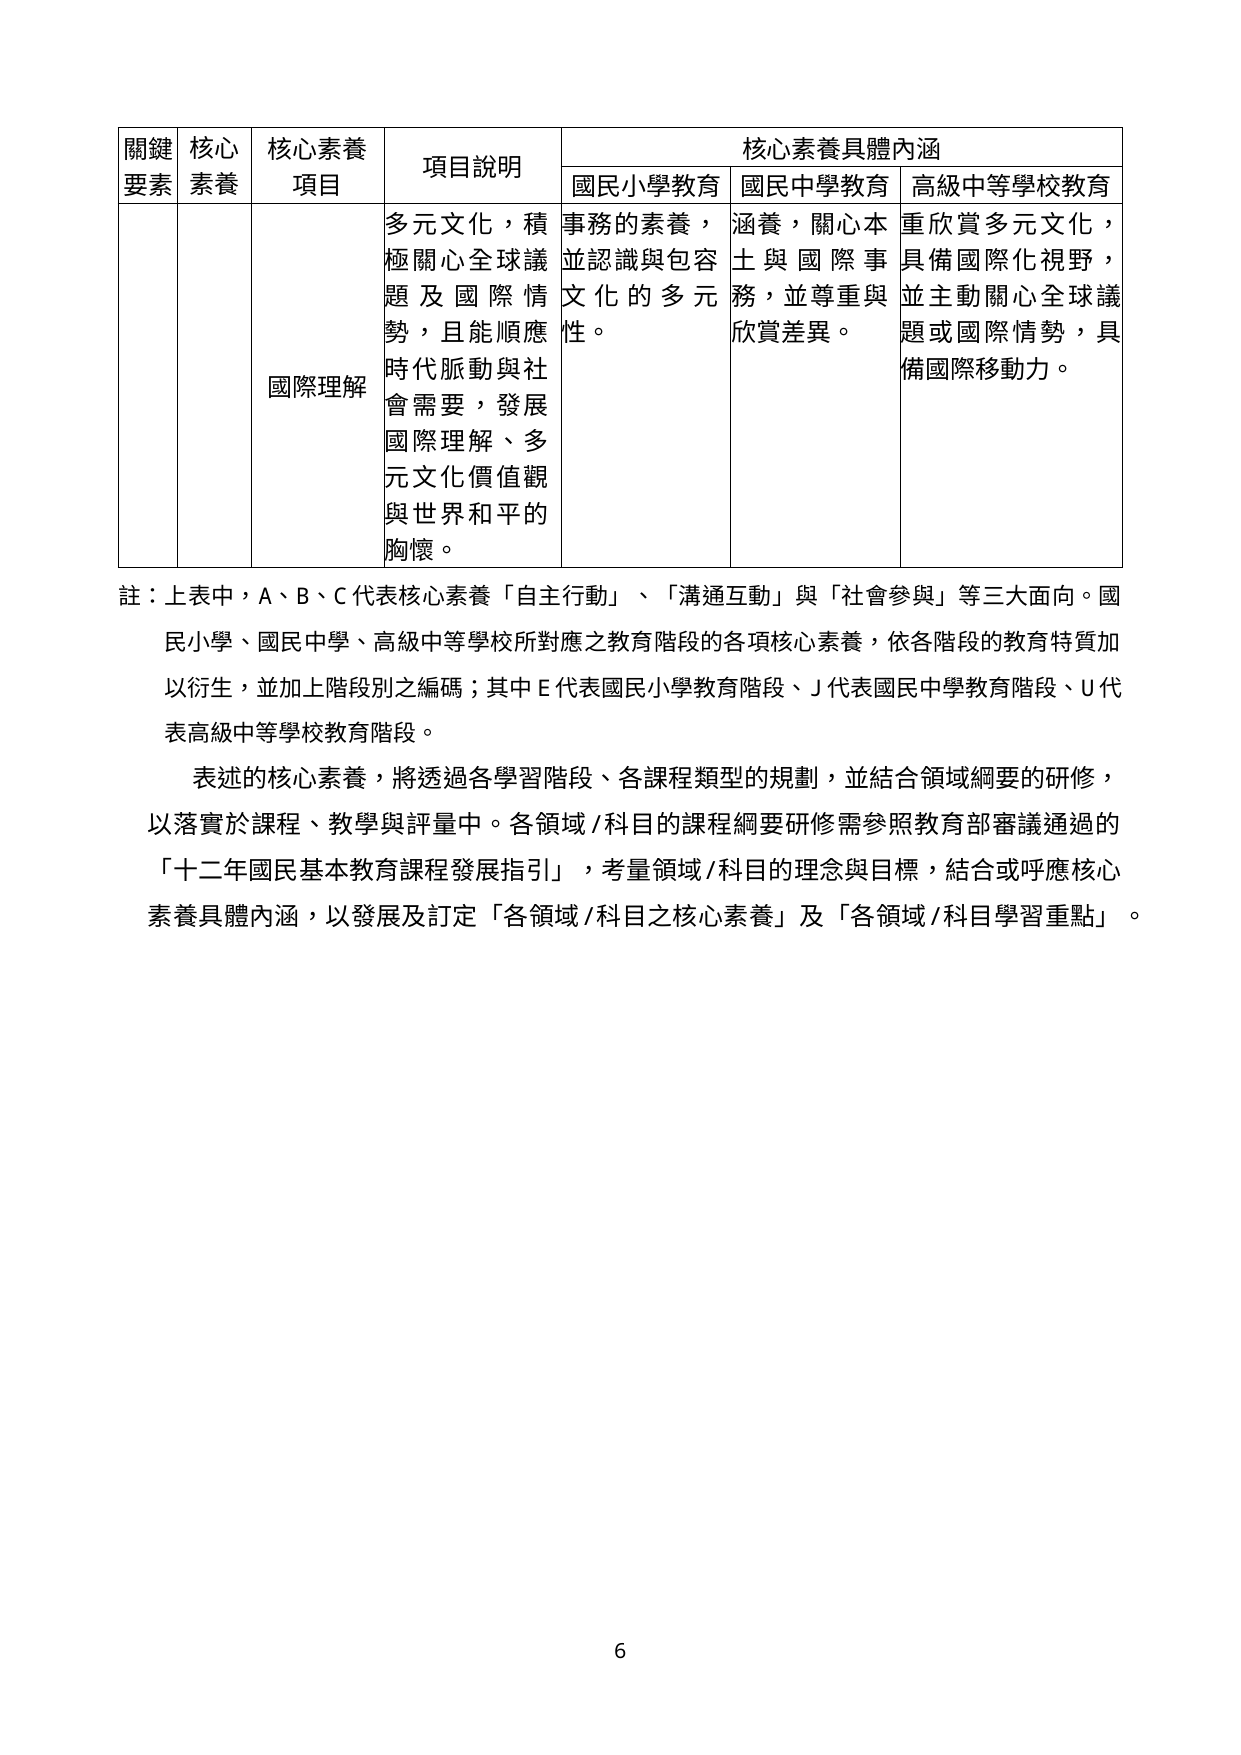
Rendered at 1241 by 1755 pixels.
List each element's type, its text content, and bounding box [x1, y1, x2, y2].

table_header 關鍵要素 [119, 128, 177, 203]
table_header 核心素養具體內涵 [562, 128, 1122, 166]
table_cell 國際理解 [252, 204, 384, 567]
table_header 核心素養 項目 [252, 128, 384, 203]
table_cell 國民小學教育 [562, 167, 730, 203]
table_cell 事務的素養，並認識與包容文化的多元性。 [562, 204, 730, 567]
text 表述的核心素養，將透過各學習階段、各課程類型的規劃，並結合領域綱要的研修，以落實於課程、教學與評量中。各領域/科目的課程綱要研修需參照教育部審議通過的「十二年國民基本教育課程發展指引」，考量領域/科目的理念與目標，結合或呼應核心素養具體內涵，以發展及訂定「各領域/科目之核心素養」及「各領域/科目學習重點」。 [148, 751, 1122, 980]
table_header 項目說明 [385, 128, 561, 203]
table_cell C 社會 參與 [178, 204, 251, 567]
table_cell [119, 204, 177, 567]
table_cell 高級中等學校教育 [901, 167, 1122, 203]
table_cell 重欣賞多元文化，具備國際化視野，並主動關心全球議題或國際情勢，具備國際移動力。 [901, 204, 1122, 567]
table_cell 涵養，關心本土與國際事務，並尊重與欣賞差異。 [731, 204, 900, 567]
text 註：上表中，A、B、C代表核心素養「自主行動」、「溝通互動」與「社會參與」等三大面向。國民小學、國民中學、高級中等學校所對應之教育階段的各項核心素養，依各階段的教育特質加以衍生，並加上階段別之編碼；其中E代表國民小學教育階段、J代表國民中學教育階段、U代表高級中等學校教育階段。 [118, 568, 1122, 751]
table_cell 多元文化，積極關心全球議題及國際情勢，且能順應時代脈動與社會需要，發展國際理解、多元文化價值觀與世界和平的胸懷。 [385, 204, 561, 567]
table_header 核心素養面向 [178, 128, 251, 203]
table_cell 國民中學教育 [731, 167, 900, 203]
